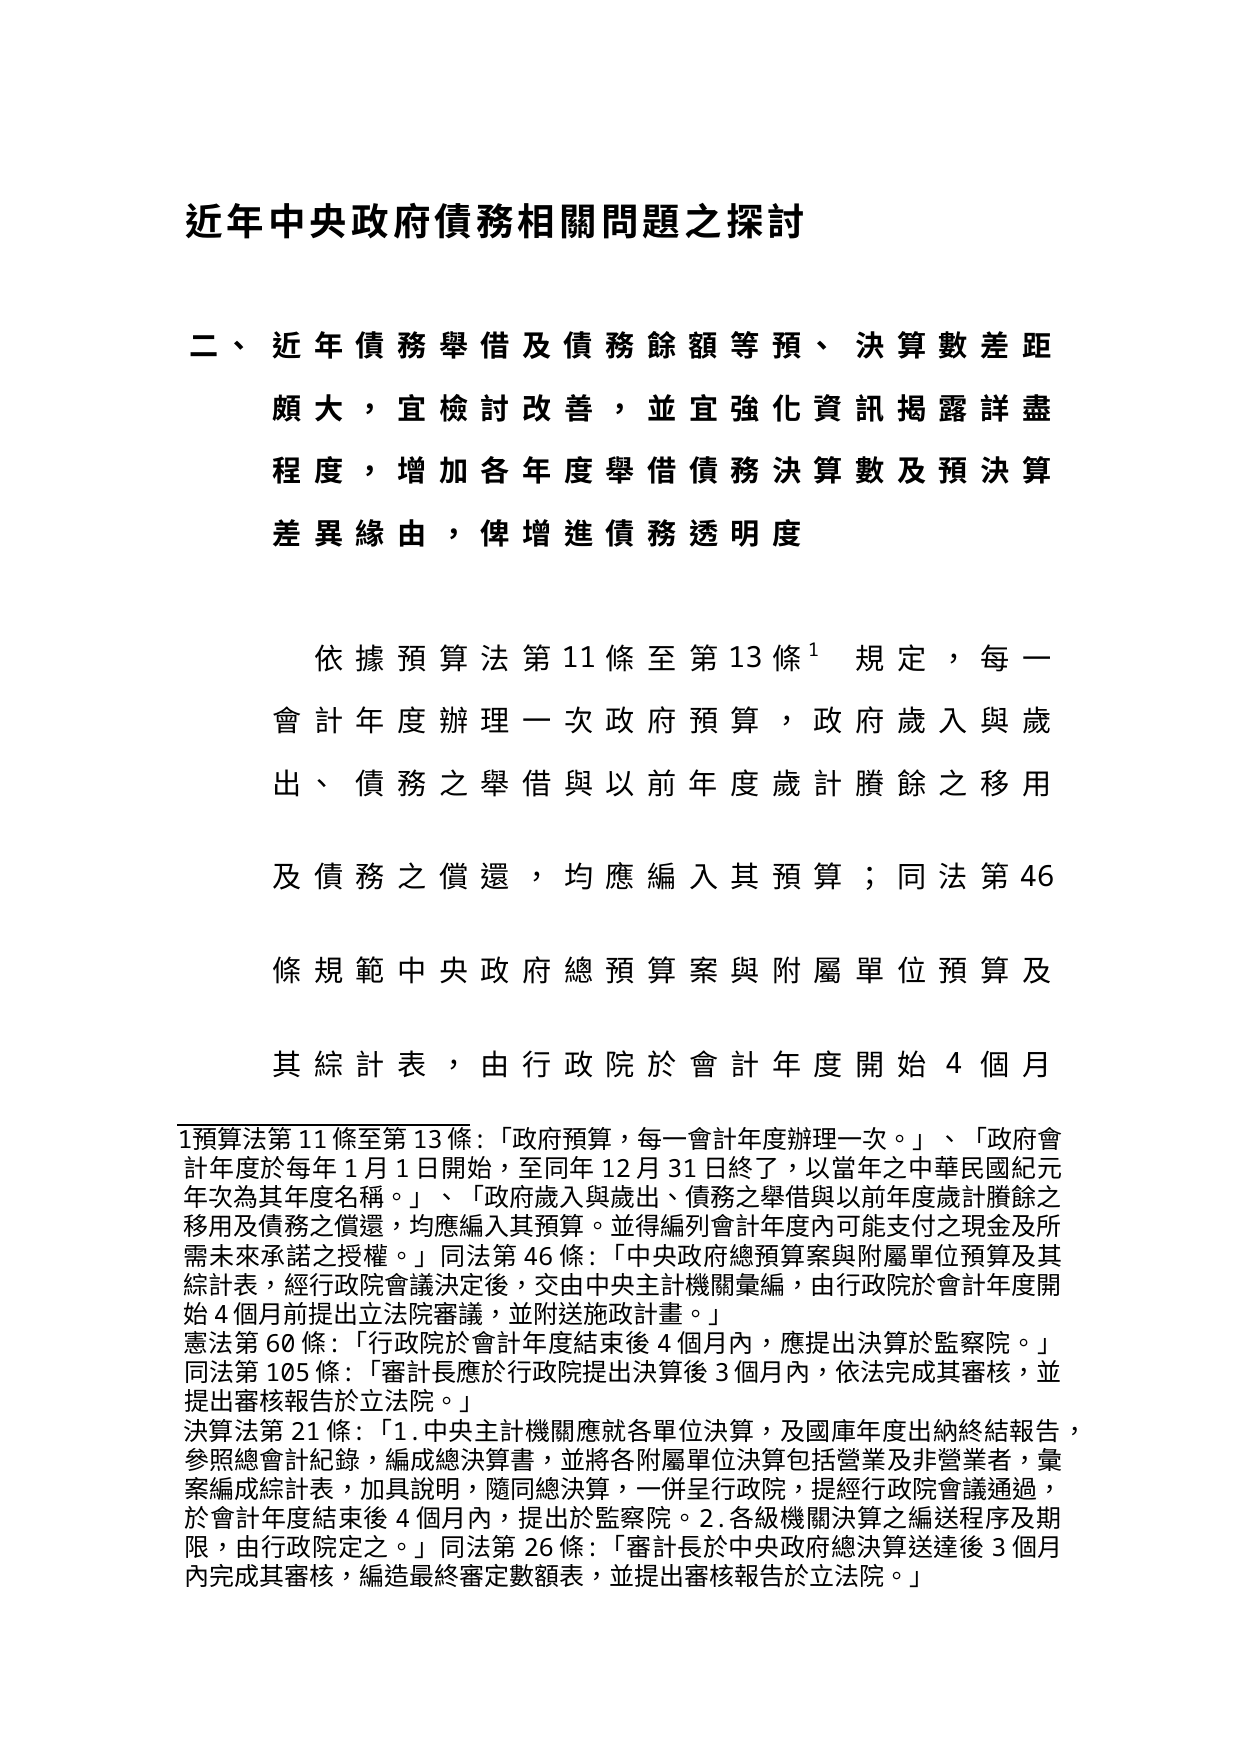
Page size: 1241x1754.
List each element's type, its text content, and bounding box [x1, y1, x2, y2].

text 近年中央政府債務相關問題之探討 [177, 177, 1054, 240]
text 依據預算法第11條至第13條規定，每一會計年度辦理一次政府預算，政府歲入與歲出、債務之舉借與以前年度歲計賸餘之移用及債務之償還，均應編入其預算；同法第46條規範中央政府總預算案與附屬單位預算及其綜計表，由行政院於會計年度開始4個月 [242, 552, 1058, 1115]
text 決算法第21條:「1.中央主計機關應就各單位決算，及國庫年度出納終結報告，參照總會計紀錄，編成總決算書，並將各附屬單位決算包括營業及非營業者，彙案編成綜計表，加具說明，隨同總決算，一併呈行政院，提經行政院會議通過，於會計年度結束後4個月內，提出於監察院。2.各級機關決算之編送程序及期限，由行政院定之。」同法第26條:「審計長於中央政府總決算送達後3個月內完成其審核，編造最終審定數額表，並提出審核報告於立法院。」 [183, 1417, 1063, 1592]
text 二、近年債務舉借及債務餘額等預、決算數差距頗大，宜檢討改善，並宜強化資訊揭露詳盡程度，增加各年度舉借債務決算數及預決算差異緣由，俾增進債務透明度 [183, 302, 1058, 552]
text 預算法第11條至第13條:「政府預算，每一會計年度辦理一次。」、「政府會計年度於每年1月1日開始，至同年12月31日終了，以當年之中華民國紀元年次為其年度名稱。」、「政府歲入與歲出、債務之舉借與以前年度歲計賸餘之移用及債務之償還，均應編入其預算。並得編列會計年度內可能支付之現金及所需未來承諾之授權。」同法第46條:「中央政府總預算案與附屬單位預算及其綜計表，經行政院會議決定後，交由中央主計機關彙編，由行政院於會計年度開始4個月前提出立法院審議，並附送施政計畫。」 [177, 1125, 1063, 1329]
text 憲法第60條:「行政院於會計年度結束後4個月內，應提出決算於監察院。」同法第105條:「審計長應於行政院提出決算後3個月內，依法完成其審核，並提出審核報告於立法院。」 [183, 1329, 1063, 1417]
